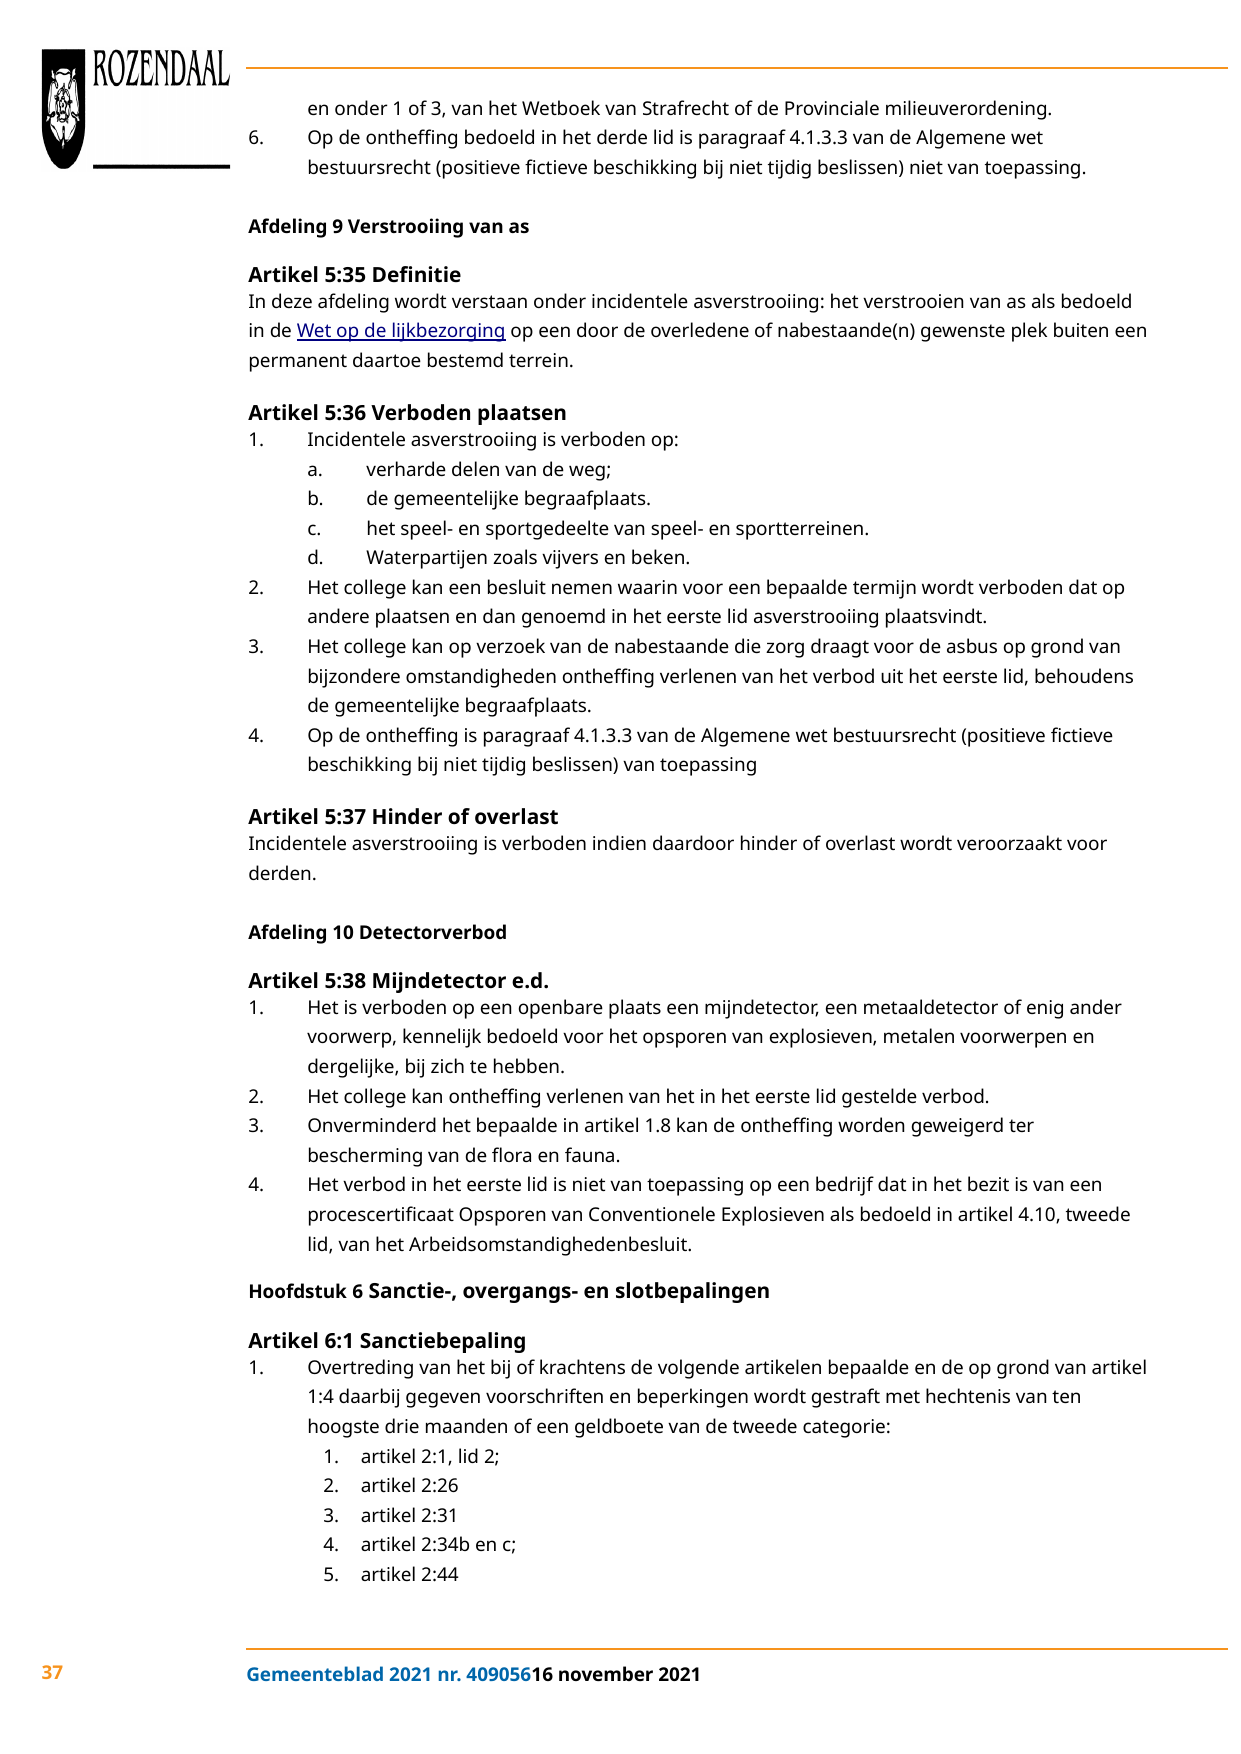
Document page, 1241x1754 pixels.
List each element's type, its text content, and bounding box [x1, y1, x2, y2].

list de gemeentelijke begraafplaats. [307, 485, 1152, 511]
text Artikel 5:37 Hinder of overlast [248, 802, 1152, 830]
text Artikel 5:36 Verboden plaatsen [248, 398, 1152, 426]
text In deze afdeling wordt verstaan onder incidentele asverstrooiing: het verstrooien van as als bedoeld in de Wet op de lijkbezorging op een door de overledene of nabestaande(n) gewenste plek buiten een permanent daartoe bestemd terrein. [248, 288, 1152, 373]
list Het college kan ontheffing verlenen van het in het eerste lid gestelde verbod. [248, 1083, 1152, 1109]
list artikel 2:44 [323, 1561, 1152, 1587]
list Incidentele asverstrooiing is verboden op: [248, 426, 1152, 452]
list Het college kan op verzoek van de nabestaande die zorg draagt voor de asbus op grond van bijzondere omstandigheden ontheffing verlenen van het verbod uit het eerste lid, behoudens de gemeentelijke begraafplaats. [248, 633, 1152, 718]
list Op de ontheffing is paragraaf 4.1.3.3 van de Algemene wet bestuursrecht (positieve fictieve beschikking bij niet tijdig beslissen) van toepassing [248, 722, 1152, 777]
list Onverminderd het bepaalde in artikel 1.8 kan de ontheffing worden geweigerd ter bescherming van de flora en fauna. [248, 1112, 1152, 1168]
list artikel 2:1, lid 2; [323, 1443, 1152, 1469]
list Overtreding van het bij of krachtens de volgende artikelen bepaalde en de op grond van artikel 1:4 daarbij gegeven voorschriften en beperkingen wordt gestraft met hechtenis van ten hoogste drie maanden of een geldboete van de tweede categorie: [248, 1354, 1152, 1439]
list Het college kan een besluit nemen waarin voor een bepaalde termijn wordt verboden dat op andere plaatsen en dan genoemd in het eerste lid asverstrooiing plaatsvindt. [248, 574, 1152, 629]
list Het is verboden op een openbare plaats een mijndetector, een metaaldetector of enig ander voorwerp, kennelijk bedoeld voor het opsporen van explosieven, metalen voorwerpen en dergelijke, bij zich te hebben. [248, 994, 1152, 1079]
list artikel 2:34b en c; [323, 1532, 1152, 1557]
text Hoofdstuk 6 Sanctie-, overgangs- en slotbepalingen [248, 1276, 1152, 1305]
list verharde delen van de weg; [307, 456, 1152, 481]
list Waterpartijen zoals vijvers en beken. [307, 544, 1152, 570]
list artikel 2:26 [323, 1472, 1152, 1498]
picture [41, 47, 231, 172]
text Afdeling 10 Detectorverbod [248, 919, 1152, 945]
list Op de ontheffing bedoeld in het derde lid is paragraaf 4.1.3.3 van de Algemene wet bestuursrecht (positieve fictieve beschikking bij niet tijdig beslissen) niet van toepassing. [248, 124, 1152, 180]
text Afdeling 9 Verstrooiing van as [248, 213, 1152, 239]
text Artikel 5:35 Definitie [248, 260, 1152, 288]
text Artikel 5:38 Mijndetector e.d. [248, 966, 1152, 994]
text Artikel 6:1 Sanctiebepaling [248, 1326, 1152, 1354]
list artikel 2:31 [323, 1502, 1152, 1528]
text Incidentele asverstrooiing is verboden indien daardoor hinder of overlast wordt veroorzaakt voor derden. [248, 830, 1152, 886]
list Het verbod in het eerste lid is niet van toepassing op een bedrijf dat in het bezit is van een procescertificaat Opsporen van Conventionele Explosieven als bedoeld in artikel 4.10, tweede lid, van het Arbeidsomstandighedenbesluit. [248, 1172, 1152, 1257]
list het speel- en sportgedeelte van speel- en sportterreinen. [307, 515, 1152, 541]
list en onder 1 of 3, van het Wetboek van Strafrecht of de Provinciale milieuverordening. [248, 95, 1152, 121]
